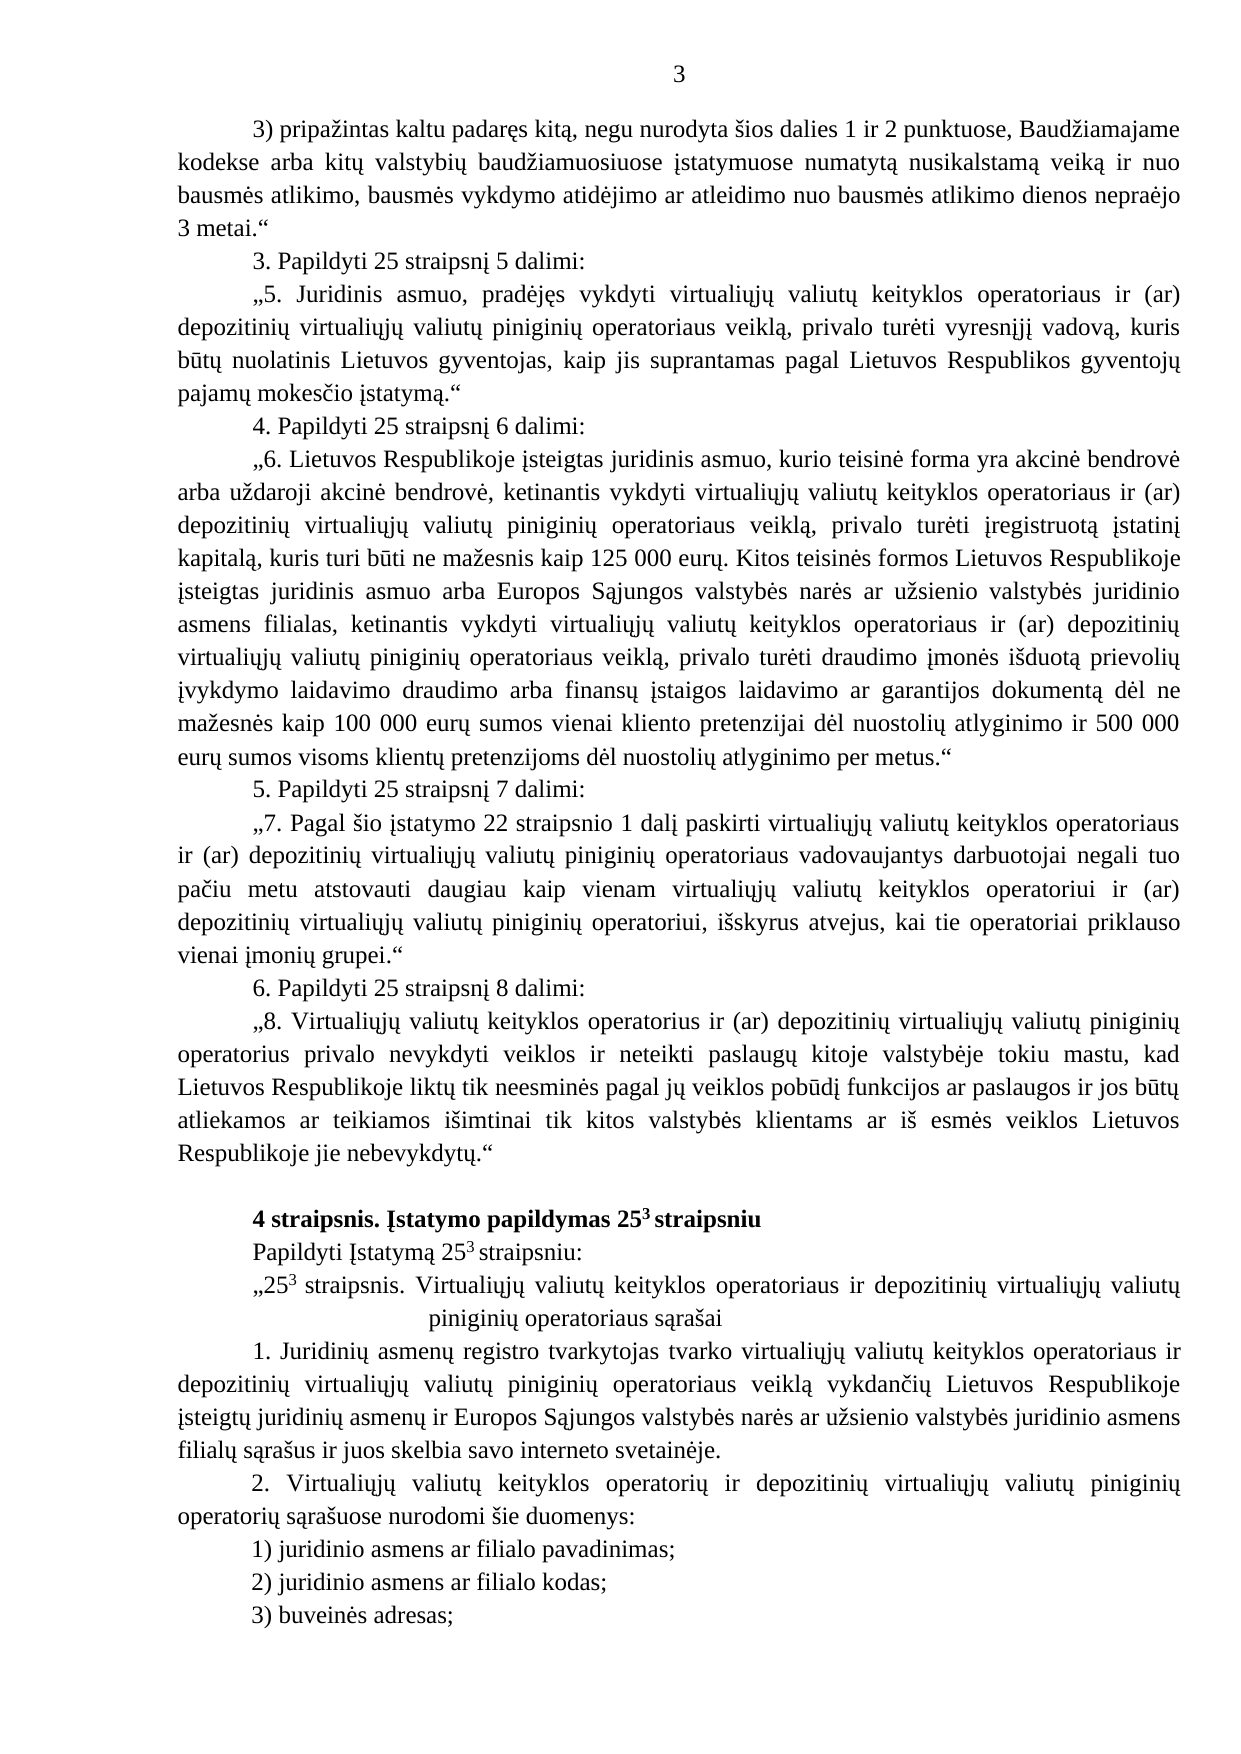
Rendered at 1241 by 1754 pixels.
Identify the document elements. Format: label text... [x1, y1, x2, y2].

text 3. Papildyti 25 straipsnį 5 dalimi: [177, 246, 1181, 275]
text 5. Papildyti 25 straipsnį 7 dalimi: [252, 774, 1181, 803]
text 1) juridinio asmens ar filialo pavadinimas; [177, 1534, 1181, 1563]
text „5. Juridinis asmuo, pradėjęs vykdyti virtualiųjų valiutų keityklos operatoriaus ir (ar) depozitinių virtualiųjų valiutų piniginių operatoriaus veiklą, privalo turėti vyresnįjį vadovą, kuris būtų nuolatinis Lietuvos gyventojas, kaip jis suprantamas pagal Lietuvos Respublikos gyventojų pajamų mokesčio įstatymą.“ [177, 279, 1181, 407]
text 3) pripažintas kaltu padaręs kitą, negu nurodyta šios dalies 1 ir 2 punktuose, Baudžiamajame kodekse arba kitų valstybių baudžiamuosiuose įstatymuose numatytą nusikalstamą veiką ir nuo bausmės atlikimo, bausmės vykdymo atidėjimo ar atleidimo nuo bausmės atlikimo dienos nepraėjo 3 metai.“ [177, 114, 1181, 242]
text „6. Lietuvos Respublikoje įsteigtas juridinis asmuo, kurio teisinė forma yra akcinė bendrovė arba uždaroji akcinė bendrovė, ketinantis vykdyti virtualiųjų valiutų keityklos operatoriaus ir (ar) depozitinių virtualiųjų valiutų piniginių operatoriaus veiklą, privalo turėti įregistruotą įstatinį kapitalą, kuris turi būti ne mažesnis kaip 125 000 eurų. Kitos teisinės formos Lietuvos Respublikoje įsteigtas juridinis asmuo arba Europos Sąjungos valstybės narės ar užsienio valstybės juridinio asmens filialas, ketinantis vykdyti virtualiųjų valiutų keityklos operatoriaus ir (ar) depozitinių virtualiųjų valiutų piniginių operatoriaus veiklą, privalo turėti draudimo įmonės išduotą prievolių įvykdymo laidavimo draudimo arba finansų įstaigos laidavimo ar garantijos dokumentą dėl ne mažesnės kaip 100 000 eurų sumos vienai kliento pretenzijai dėl nuostolių atlyginimo ir 500 000 eurų sumos visoms klientų pretenzijoms dėl nuostolių atlyginimo per metus.“ [177, 444, 1181, 770]
text 1. Juridinių asmenų registro tvarkytojas tvarko virtualiųjų valiutų keityklos operatoriaus ir depozitinių virtualiųjų valiutų piniginių operatoriaus veiklą vykdančių Lietuvos Respublikoje įsteigtų juridinių asmenų ir Europos Sąjungos valstybės narės ar užsienio valstybės juridinio asmens filialų sąrašus ir juos skelbia savo interneto svetainėje. [177, 1336, 1181, 1464]
text „253 straipsnis. Virtualiųjų valiutų keityklos operatoriaus ir depozitinių virtualiųjų valiutų piniginių operatoriaus sąrašai [252, 1270, 1181, 1332]
text „8. Virtualiųjų valiutų keityklos operatorius ir (ar) depozitinių virtualiųjų valiutų piniginių operatorius privalo nevykdyti veiklos ir neteikti paslaugų kitoje valstybėje tokiu mastu, kad Lietuvos Respublikoje liktų tik neesminės pagal jų veiklos pobūdį funkcijos ar paslaugos ir jos būtų atliekamos ar teikiamos išimtinai tik kitos valstybės klientams ar iš esmės veiklos Lietuvos Respublikoje jie nebevykdytų.“ [177, 1006, 1181, 1167]
text 6. Papildyti 25 straipsnį 8 dalimi: [177, 973, 1181, 1001]
text „7. Pagal šio įstatymo 22 straipsnio 1 dalį paskirti virtualiųjų valiutų keityklos operatoriaus ir (ar) depozitinių virtualiųjų valiutų piniginių operatoriaus vadovaujantys darbuotojai negali tuo pačiu metu atstovauti daugiau kaip vienam virtualiųjų valiutų keityklos operatoriui ir (ar) depozitinių virtualiųjų valiutų piniginių operatoriui, išskyrus atvejus, kai tie operatoriai priklauso vienai įmonių grupei.“ [177, 808, 1181, 968]
text 4 straipsnis. Įstatymo papildymas 253 straipsniu [177, 1204, 1181, 1233]
text 2) juridinio asmens ar filialo kodas; [177, 1567, 1181, 1596]
text 4. Papildyti 25 straipsnį 6 dalimi: [177, 411, 1181, 440]
text 3) buveinės adresas; [177, 1600, 1181, 1629]
text 2. Virtualiųjų valiutų keityklos operatorių ir depozitinių virtualiųjų valiutų piniginių operatorių sąrašuose nurodomi šie duomenys: [177, 1468, 1181, 1530]
text Papildyti Įstatymą 253 straipsniu: [177, 1237, 1181, 1266]
